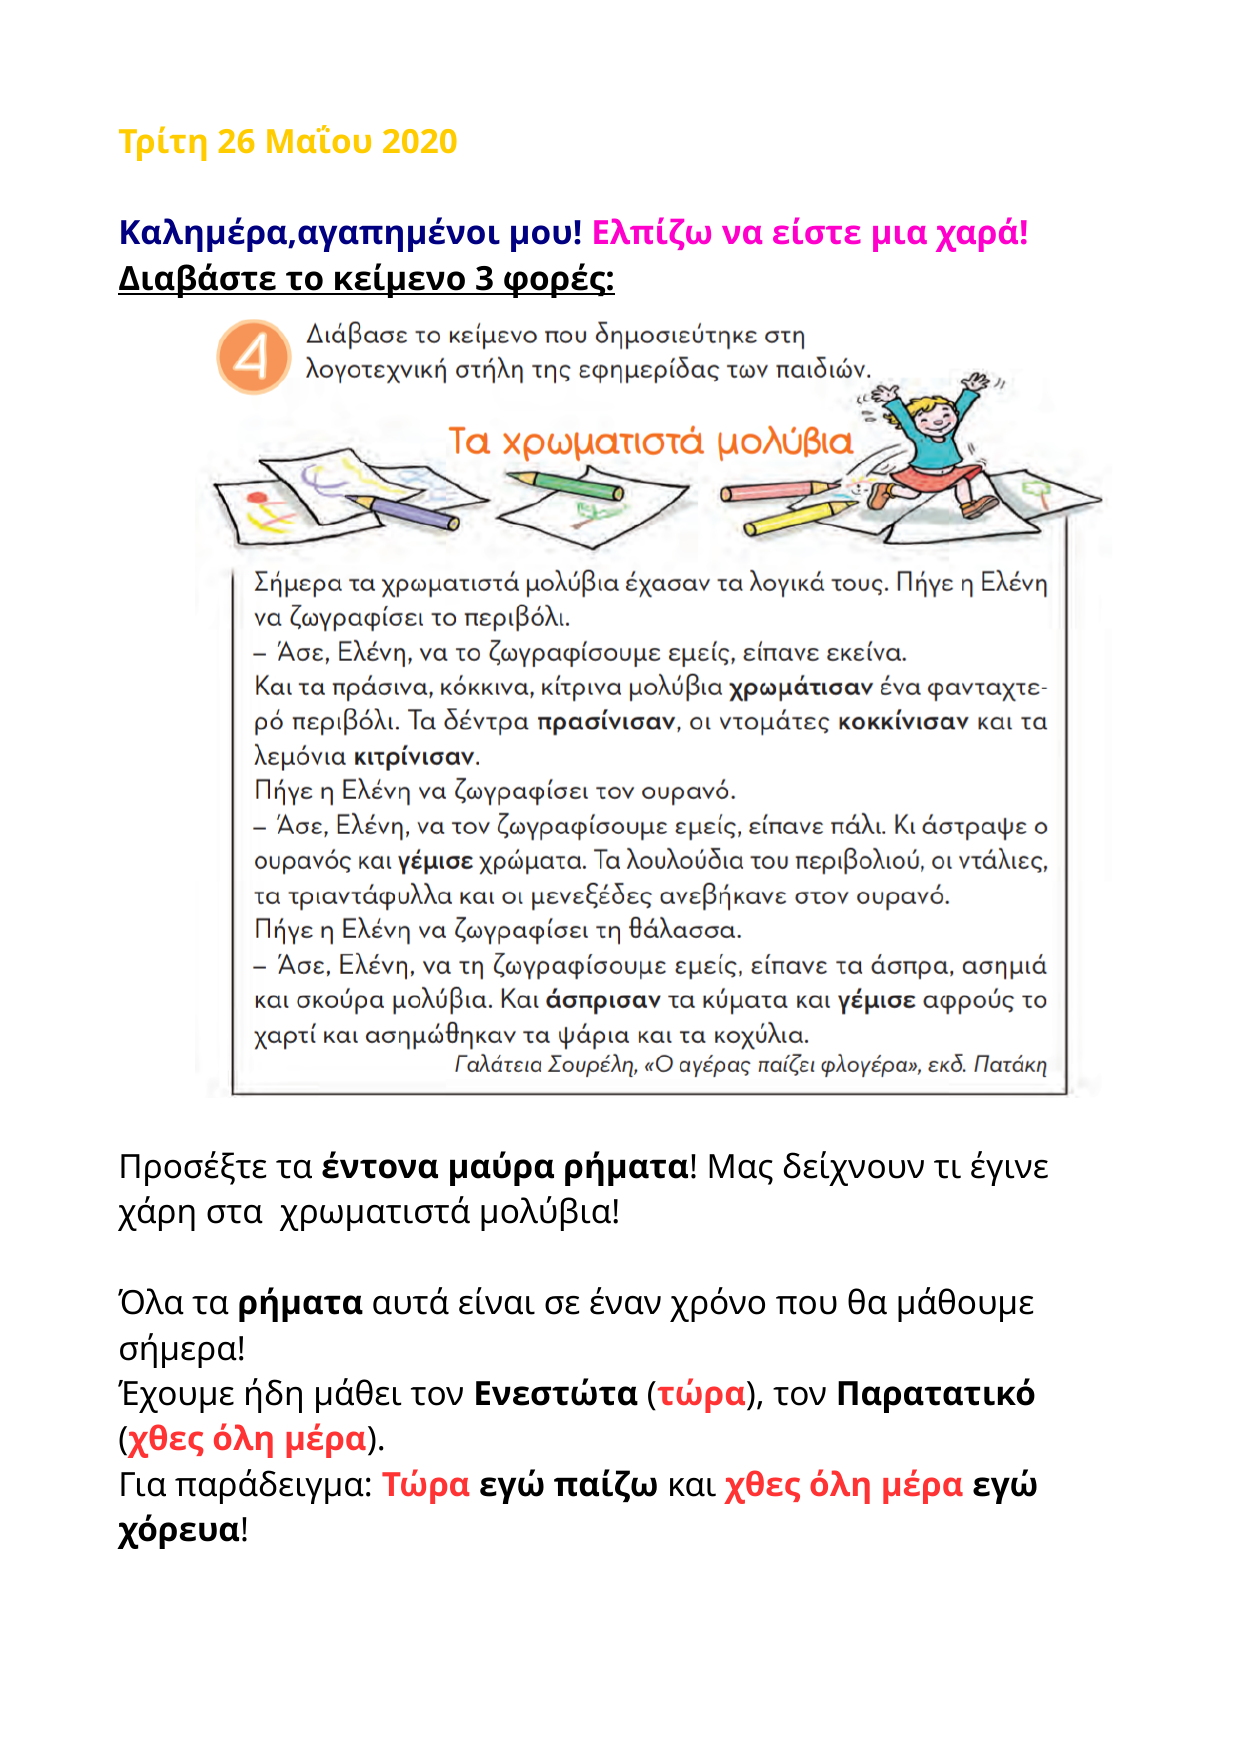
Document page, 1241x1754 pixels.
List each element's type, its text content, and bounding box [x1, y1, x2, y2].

text Έχουμε ήδη μάθει τον Ενεστώτα (τώρα), τον Παρατατικό (χθες όλη μέρα). [118, 1370, 1122, 1461]
text Καλημέρα,αγαπημένοι μου! Ελπίζω να είστε μια χαρά! [118, 209, 1122, 254]
text Τρίτη 26 Μαΐου 2020 [118, 118, 1122, 163]
text Για παράδειγμα: Τώρα εγώ παίζω και χθες όλη μέρα εγώ χόρευα! [118, 1461, 1122, 1551]
text Διαβάστε το κείμενο 3 φορές: [118, 254, 1122, 299]
text Όλα τα ρήματα αυτά είναι σε έναν χρόνο που θα μάθουμε σήμερα! [118, 1279, 1122, 1370]
text Προσέξτε τα έντονα μαύρα ρήματα! Μας δείχνουν τι έγινε χάρη στα χρωματιστά μολύβια! [118, 1143, 1122, 1233]
picture [118, 299, 1123, 1098]
